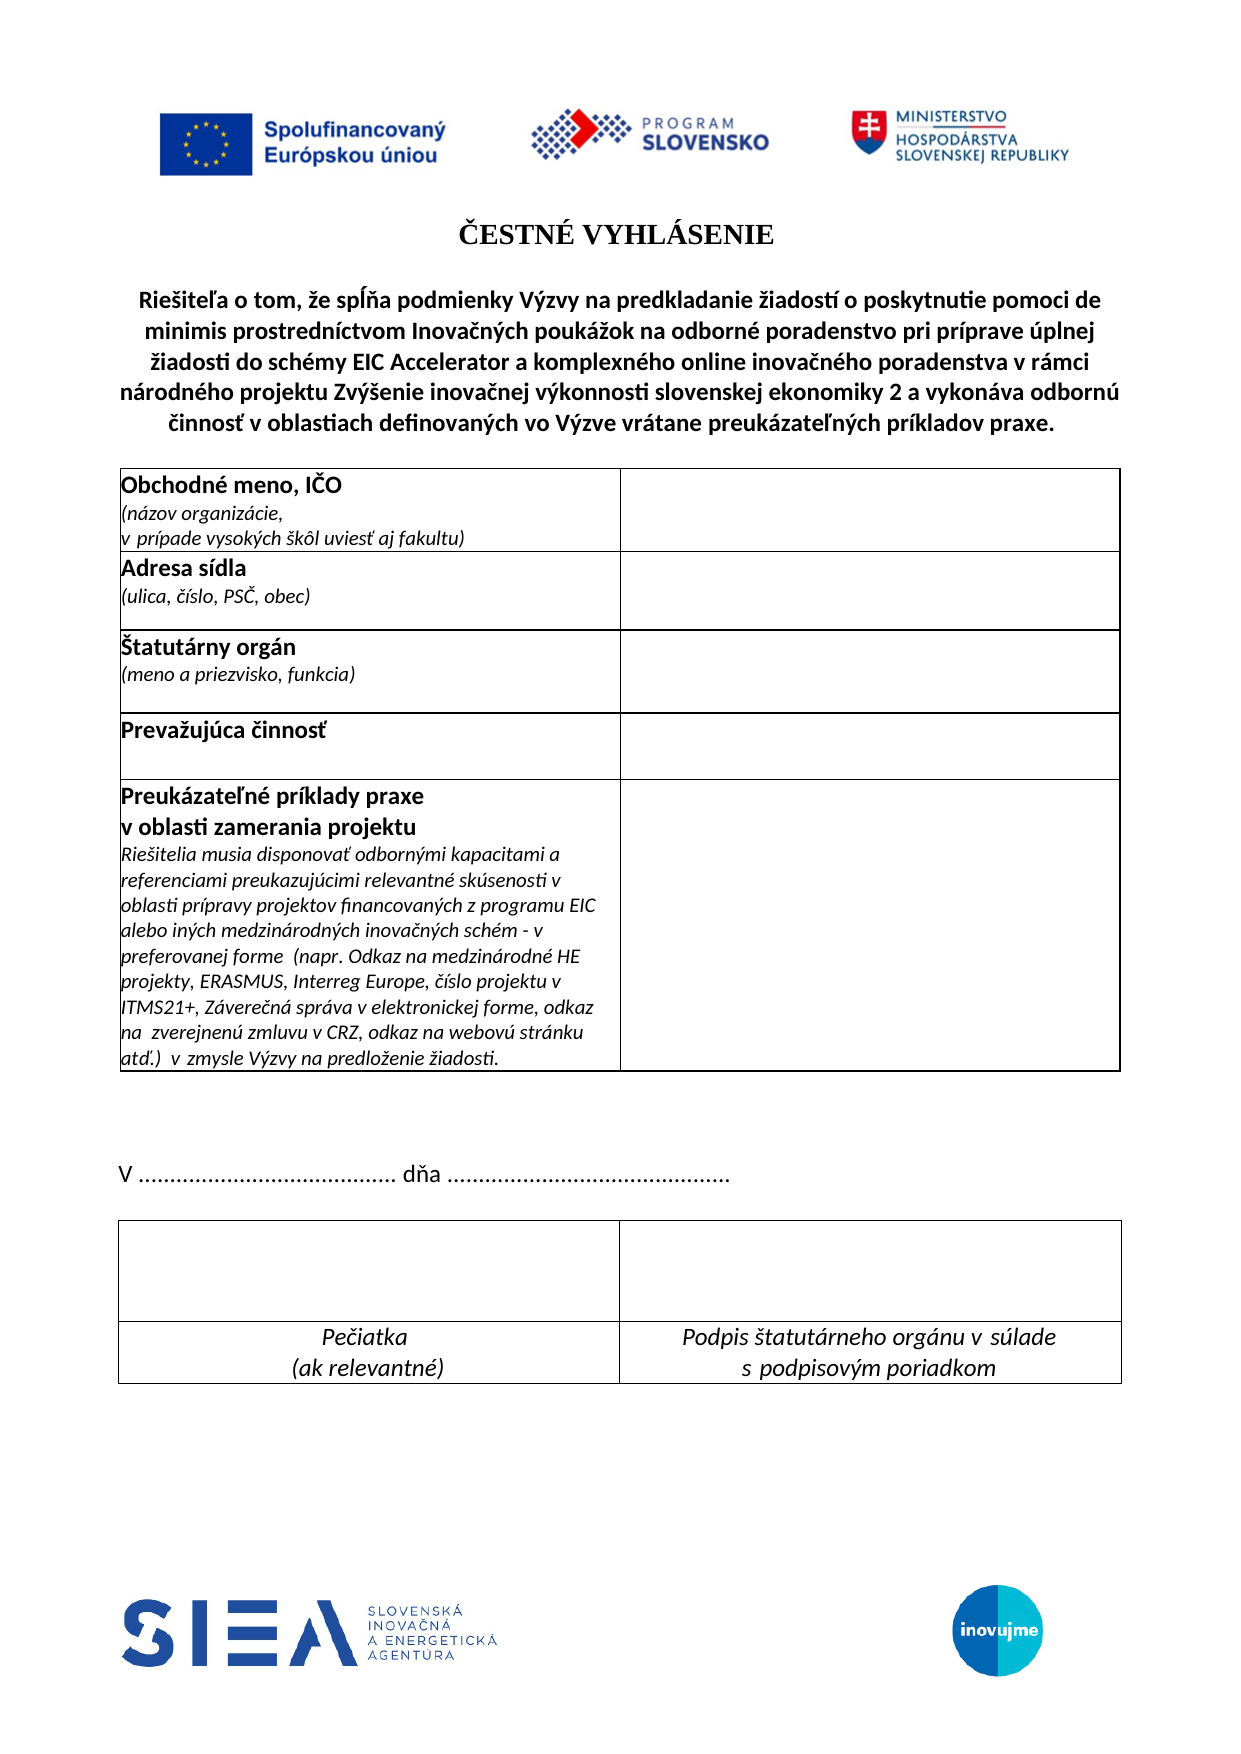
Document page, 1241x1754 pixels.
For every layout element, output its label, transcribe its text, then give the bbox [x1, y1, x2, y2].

table_cell Pečiatka (ak relevantné) [119, 1322, 619, 1383]
table_header Obchodné meno, IČO (názov organizácie, v prípade vysokých škôl uviesť aj fakultu) [121, 469, 620, 551]
text Riešiteľa o tom, že spĺňa podmienky Výzvy na predkladanie žiadostí o poskytnutie pomoci de minimis prostredníctvom Inovačných poukážok na odborné poradenstvo pri príprave úplnej žiadosti do schémy EIC Accelerator a komplexného online inovačného poradenstva v rámci národného projektu Zvýšenie inovačnej výkonnosti slovenskej ekonomiky 2 a vykonáva odbornú činnosť v oblastiach definovaných vo Výzve vrátane preukázateľných príkladov praxe. [118, 284, 1122, 437]
text ČESTNÉ VYHLÁSENIE [118, 217, 1122, 251]
table_cell Štatutárny orgán (meno a priezvisko, funkcia) [121, 631, 620, 712]
table_cell Adresa sídla (ulica, číslo, PSČ, obec) [121, 552, 620, 629]
table_header [119, 1221, 619, 1321]
table_header [620, 1221, 1121, 1321]
text V ......................................... dňa ............................................. [118, 1158, 1122, 1189]
table_cell [621, 714, 1119, 778]
table_cell [621, 552, 1119, 629]
table_header [621, 469, 1119, 551]
table_cell [621, 631, 1119, 712]
table_cell Podpis štatutárneho orgánu v súlade s podpisovým poriadkom [620, 1322, 1121, 1383]
table_cell Prevažujúca činnosť [121, 714, 620, 778]
table_cell Preukázateľné príklady praxe v oblasti zamerania projektu Riešitelia musia disponovať odbornými kapacitami a referenciami preukazujúcimi relevantné skúsenosti v oblasti prípravy projektov financovaných z programu EIC alebo iných medzinárodných inovačných schém - v preferovanej forme (napr. Odkaz na medzinárodné HE projekty, ERASMUS, Interreg Europe, číslo projektu v ITMS21+, Záverečná správa v elektronickej forme, odkaz na zverejnenú zmluvu v CRZ, odkaz na webovú stránku atď.) v zmysle Výzvy na predloženie žiadosti. [121, 780, 620, 1070]
table_cell [621, 780, 1119, 1070]
